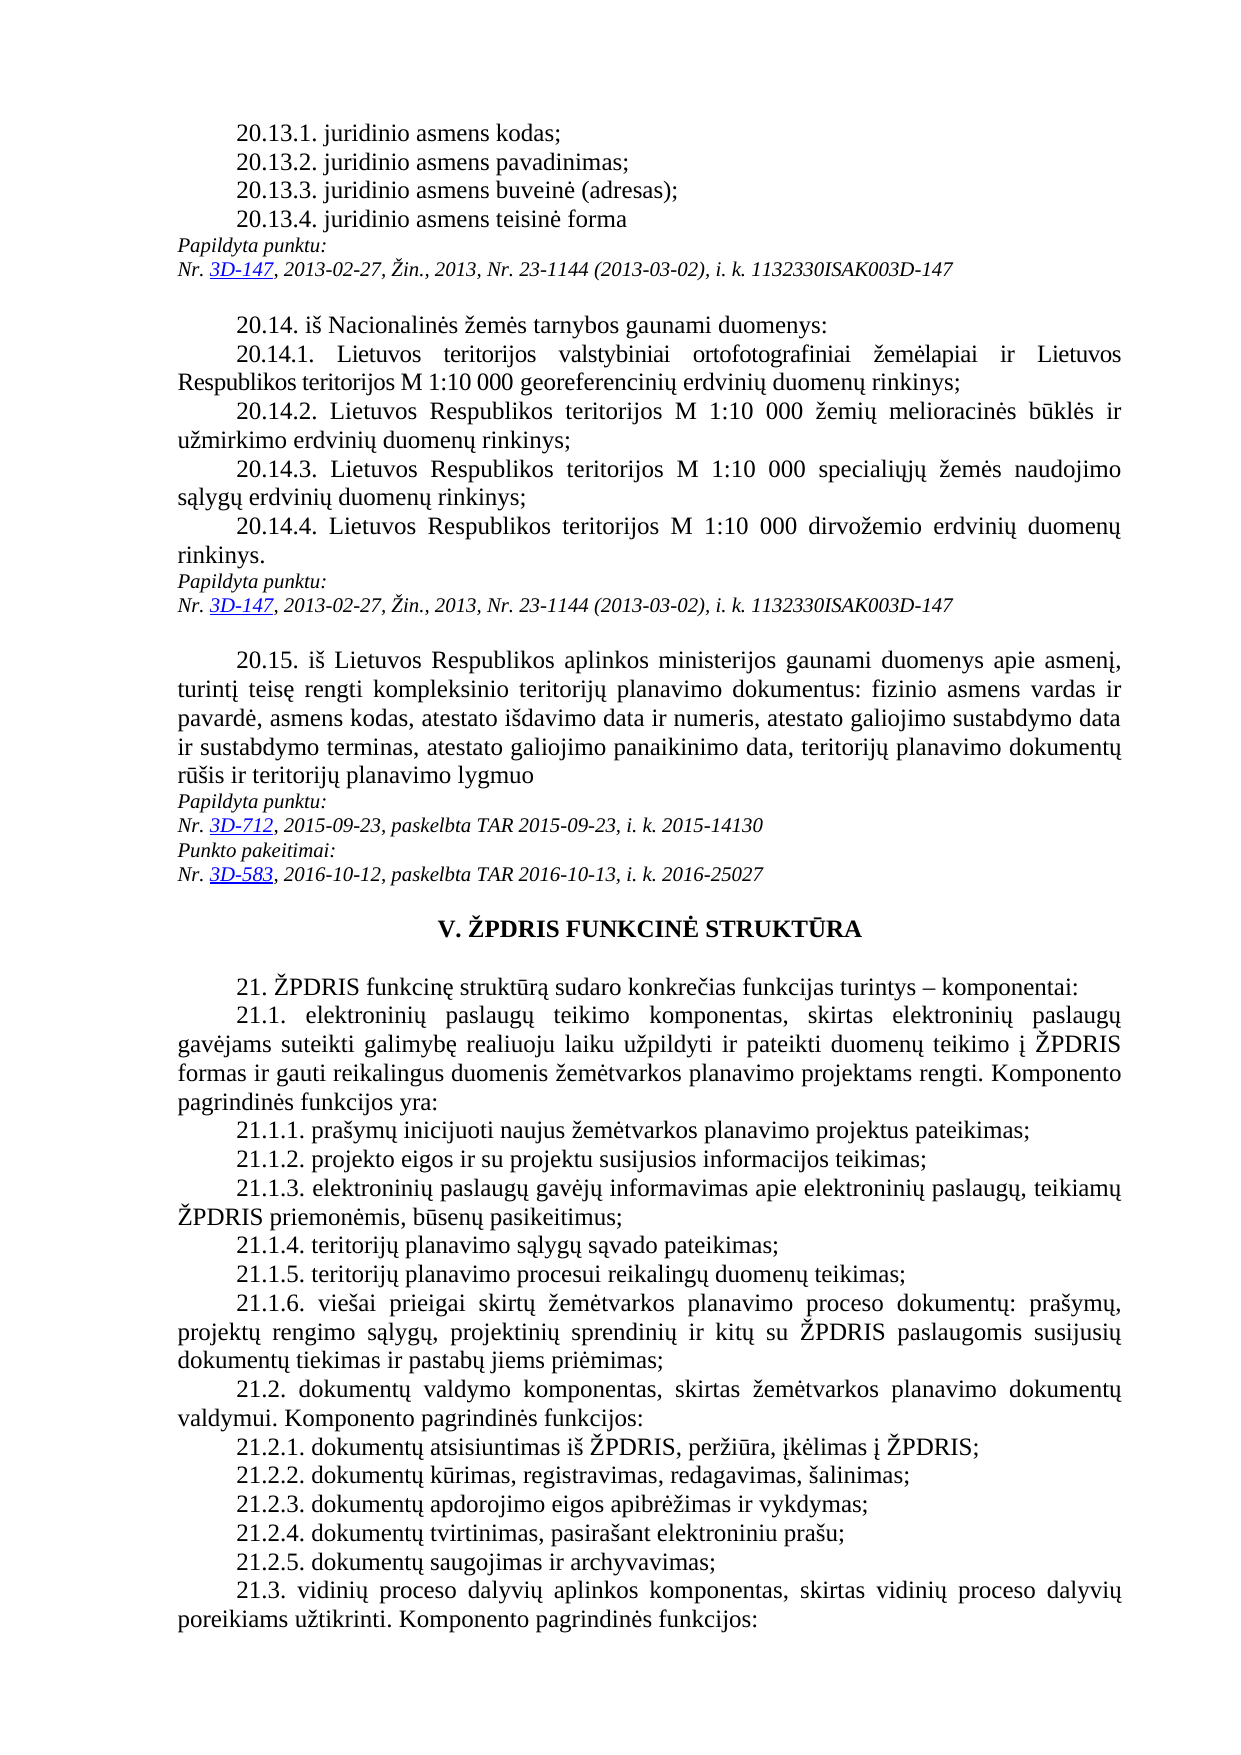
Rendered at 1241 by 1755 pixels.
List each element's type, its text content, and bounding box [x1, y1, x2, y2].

text 21.1.4. teritorijų planavimo sąlygų sąvado pateikimas; [177, 1231, 1122, 1259]
text V. ŽPDRIS FUNKCINĖ STRUKTŪRA [177, 914, 1122, 943]
text 21.1.2. projekto eigos ir su projektu susijusios informacijos teikimas; [177, 1144, 1122, 1173]
text 20.14.3. Lietuvos Respublikos teritorijos M 1:10 000 specialiųjų žemės naudojimo sąlygų erdvinių duomenų rinkinys; [177, 454, 1122, 511]
text 20.15. iš Lietuvos Respublikos aplinkos ministerijos gaunami duomenys apie asmenį, turintį teisę rengti kompleksinio teritorijų planavimo dokumentus: fizinio asmens vardas ir pavardė, asmens kodas, atestato išdavimo data ir numeris, atestato galiojimo sustabdymo data ir sustabdymo terminas, atestato galiojimo panaikinimo data, teritorijų planavimo dokumentų rūšis ir teritorijų planavimo lygmuo [177, 646, 1122, 789]
text 21.2.1. dokumentų atsisiuntimas iš ŽPDRIS, peržiūra, įkėlimas į ŽPDRIS; [177, 1432, 1122, 1461]
text Papildyta punktu: [177, 789, 1122, 813]
text 20.14.1. Lietuvos teritorijos valstybiniai ortofotografiniai žemėlapiai ir Lietuvos Respublikos teritorijos M 1:10 000 georeferencinių erdvinių duomenų rinkinys; [177, 339, 1122, 396]
text 21.1. elektroninių paslaugų teikimo komponentas, skirtas elektroninių paslaugų gavėjams suteikti galimybę realiuoju laiku užpildyti ir pateikti duomenų teikimo į ŽPDRIS formas ir gauti reikalingus duomenis žemėtvarkos planavimo projektams rengti. Komponento pagrindinės funkcijos yra: [177, 1001, 1122, 1116]
text 21.1.5. teritorijų planavimo procesui reikalingų duomenų teikimas; [177, 1259, 1122, 1288]
text Nr. 3D-583, 2016-10-12, paskelbta TAR 2016-10-13, i. k. 2016-25027 [177, 862, 1122, 886]
text Nr. 3D-147, 2013-02-27, Žin., 2013, Nr. 23-1144 (2013-03-02), i. k. 1132330ISAK003D-147 [177, 593, 1122, 617]
text 21.1.3. elektroninių paslaugų gavėjų informavimas apie elektroninių paslaugų, teikiamų ŽPDRIS priemonėmis, būsenų pasikeitimus; [177, 1173, 1122, 1231]
text 20.14.2. Lietuvos Respublikos teritorijos M 1:10 000 žemių melioracinės būklės ir užmirkimo erdvinių duomenų rinkinys; [177, 396, 1122, 454]
text 21.2.3. dokumentų apdorojimo eigos apibrėžimas ir vykdymas; [177, 1489, 1122, 1518]
text 20.13.3. juridinio asmens buveinė (adresas); [177, 176, 1122, 204]
text Papildyta punktu: [177, 233, 1122, 257]
text 20.13.4. juridinio asmens teisinė forma [177, 204, 1122, 233]
text 20.13.2. juridinio asmens pavadinimas; [177, 147, 1122, 176]
text 21.2.4. dokumentų tvirtinimas, pasirašant elektroniniu prašu; [177, 1518, 1122, 1547]
text 21.2.2. dokumentų kūrimas, registravimas, redagavimas, šalinimas; [177, 1461, 1122, 1489]
text Punkto pakeitimai: [177, 837, 1122, 862]
text 21.1.1. prašymų inicijuoti naujus žemėtvarkos planavimo projektus pateikimas; [177, 1116, 1122, 1144]
text Nr. 3D-147, 2013-02-27, Žin., 2013, Nr. 23-1144 (2013-03-02), i. k. 1132330ISAK003D-147 [177, 257, 1122, 281]
text 21.2. dokumentų valdymo komponentas, skirtas žemėtvarkos planavimo dokumentų valdymui. Komponento pagrindinės funkcijos: [177, 1374, 1122, 1432]
text Papildyta punktu: [177, 569, 1122, 593]
text 21. ŽPDRIS funkcinę struktūrą sudaro konkrečias funkcijas turintys – komponentai: [177, 972, 1122, 1001]
text 21.1.6. viešai prieigai skirtų žemėtvarkos planavimo proceso dokumentų: prašymų, projektų rengimo sąlygų, projektinių sprendinių ir kitų su ŽPDRIS paslaugomis susijusių dokumentų tiekimas ir pastabų jiems priėmimas; [177, 1288, 1122, 1374]
text 20.14.4. Lietuvos Respublikos teritorijos M 1:10 000 dirvožemio erdvinių duomenų rinkinys. [177, 511, 1122, 569]
text 21.2.5. dokumentų saugojimas ir archyvavimas; [177, 1547, 1122, 1576]
text 21.3. vidinių proceso dalyvių aplinkos komponentas, skirtas vidinių proceso dalyvių poreikiams užtikrinti. Komponento pagrindinės funkcijos: [177, 1576, 1122, 1633]
text 20.14. iš Nacionalinės žemės tarnybos gaunami duomenys: [177, 310, 1122, 339]
text Nr. 3D-712, 2015-09-23, paskelbta TAR 2015-09-23, i. k. 2015-14130 [177, 813, 1122, 837]
text 20.13.1. juridinio asmens kodas; [177, 118, 1122, 147]
